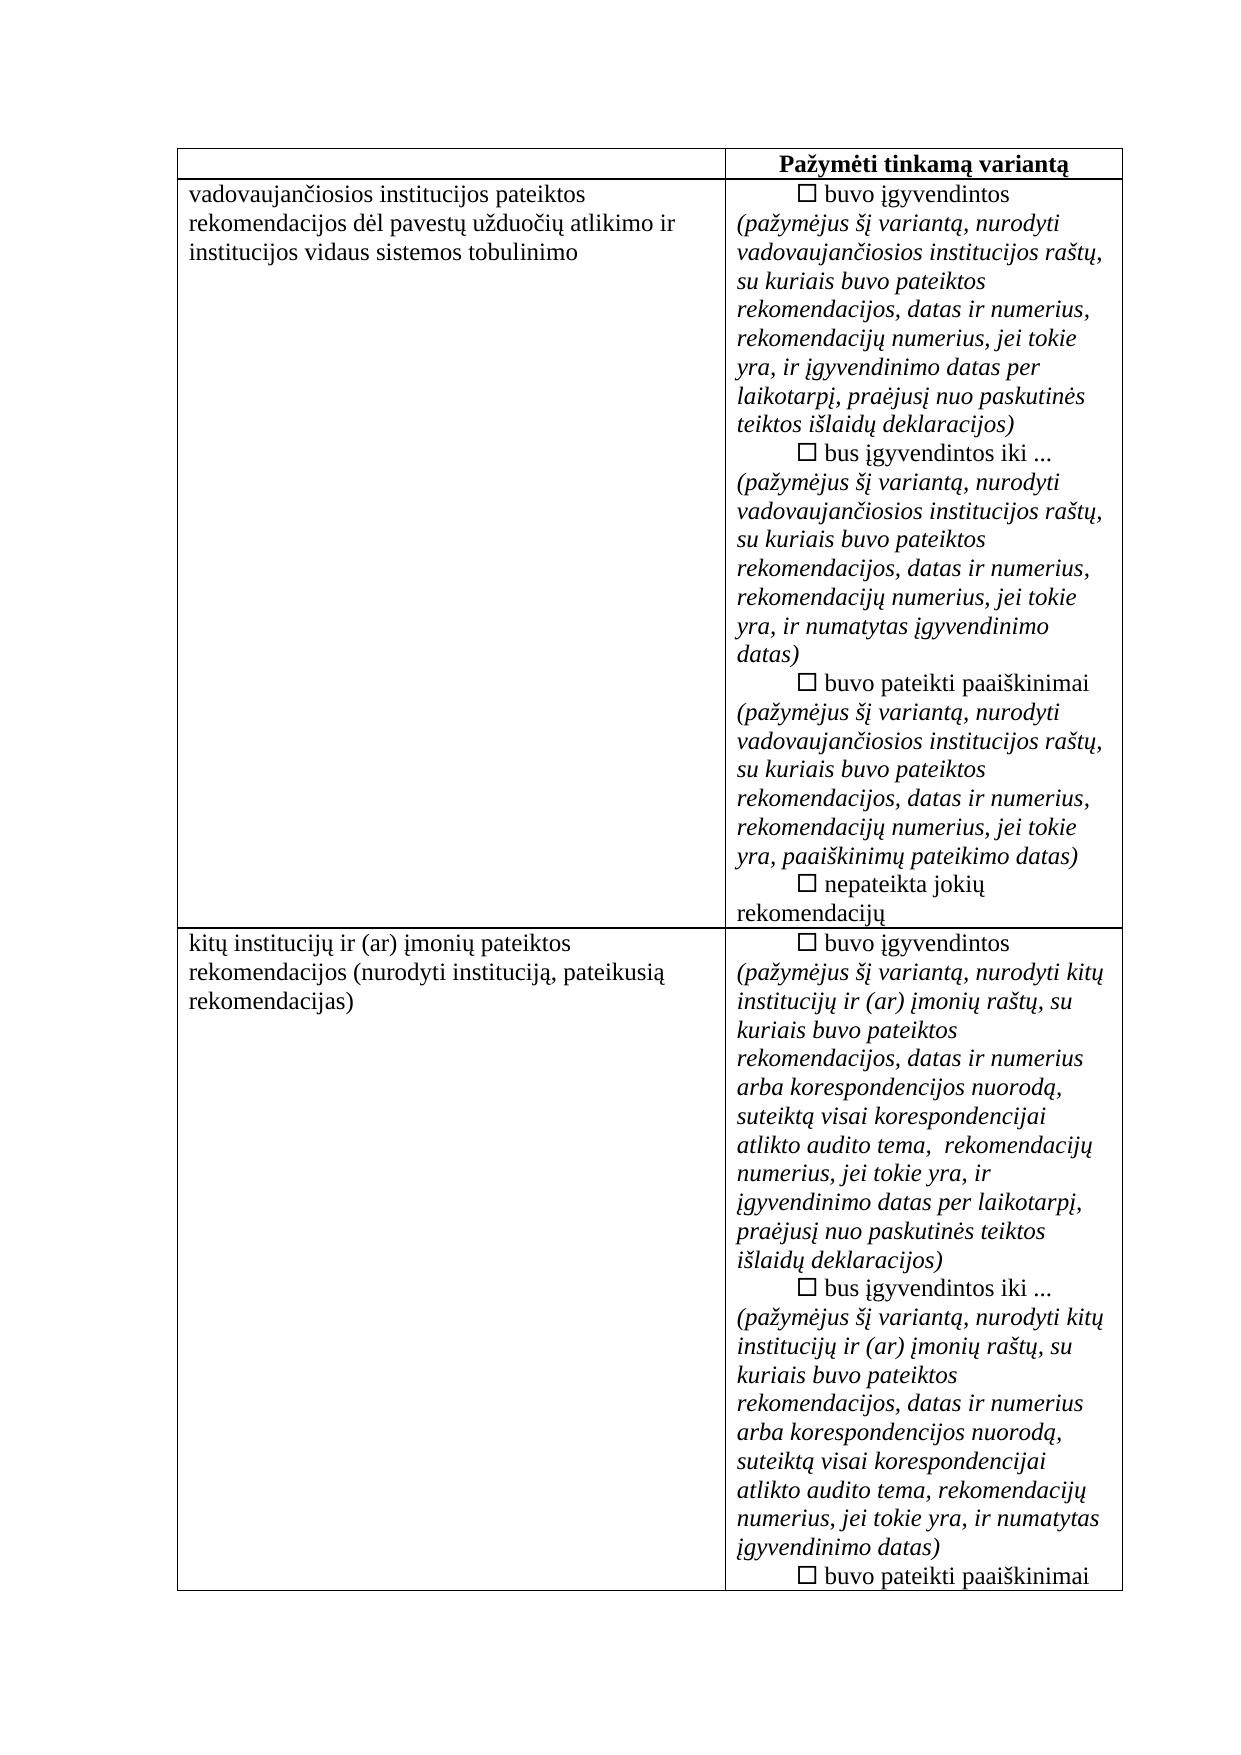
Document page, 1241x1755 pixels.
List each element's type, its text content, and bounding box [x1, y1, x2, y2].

table_cell [] buvo įgyvendintos (pažymėjus šį variantą, nurodyti kitų institucijų ir (ar) įmonių raštų, su kuriais buvo pateiktos rekomendacijos, datas ir numerius arba korespondencijos nuorodą, suteiktą visai korespondencijai atlikto audito tema, rekomendacijų numerius, jei tokie yra, ir įgyvendinimo datas per laikotarpį, praėjusį nuo paskutinės teiktos išlaidų deklaracijos) [] bus įgyvendintos iki ... (pažymėjus šį variantą, nurodyti kitų institucijų ir (ar) įmonių raštų, su kuriais buvo pateiktos rekomendacijos, datas ir numerius arba korespondencijos nuorodą, suteiktą visai korespondencijai atlikto audito tema, rekomendacijų numerius, jei tokie yra, ir numatytas įgyvendinimo datas) [] buvo pateikti paaiškinimai (pažymėjus šį variantą, nurodyti kitų institucijų ir (ar) įmonių raštų, su kuriais buvo pateiktos rekomendacijos, datas ir numerius arba korespondencijos nuorodą, suteiktą visai korespondencijai atlikto audito tema, rekomendacijų numerius, jei tokie yra, instituciją, kuriai buvo pateikti paaiškinimai, paaiškinimų pateikimo datas) [] nepateikta jokių rekomendacijų [726, 929, 1122, 1590]
table_header [178, 149, 725, 178]
table_header Pažymėti tinkamą variantą [726, 149, 1122, 178]
table_cell vadovaujančiosios institucijos pateiktos rekomendacijos dėl pavestų užduočių atlikimo ir institucijos vidaus sistemos tobulinimo [178, 180, 725, 927]
table_cell kitų institucijų ir (ar) įmonių pateiktos rekomendacijos (nurodyti instituciją, pateikusią rekomendacijas) [178, 929, 725, 1590]
table_cell [] buvo įgyvendintos (pažymėjus šį variantą, nurodyti vadovaujančiosios institucijos raštų, su kuriais buvo pateiktos rekomendacijos, datas ir numerius, rekomendacijų numerius, jei tokie yra, ir įgyvendinimo datas per laikotarpį, praėjusį nuo paskutinės teiktos išlaidų deklaracijos) [] bus įgyvendintos iki ... (pažymėjus šį variantą, nurodyti vadovaujančiosios institucijos raštų, su kuriais buvo pateiktos rekomendacijos, datas ir numerius, rekomendacijų numerius, jei tokie yra, ir numatytas įgyvendinimo datas) [] buvo pateikti paaiškinimai (pažymėjus šį variantą, nurodyti vadovaujančiosios institucijos raštų, su kuriais buvo pateiktos rekomendacijos, datas ir numerius, rekomendacijų numerius, jei tokie yra, paaiškinimų pateikimo datas) [] nepateikta jokių rekomendacijų [726, 180, 1122, 927]
